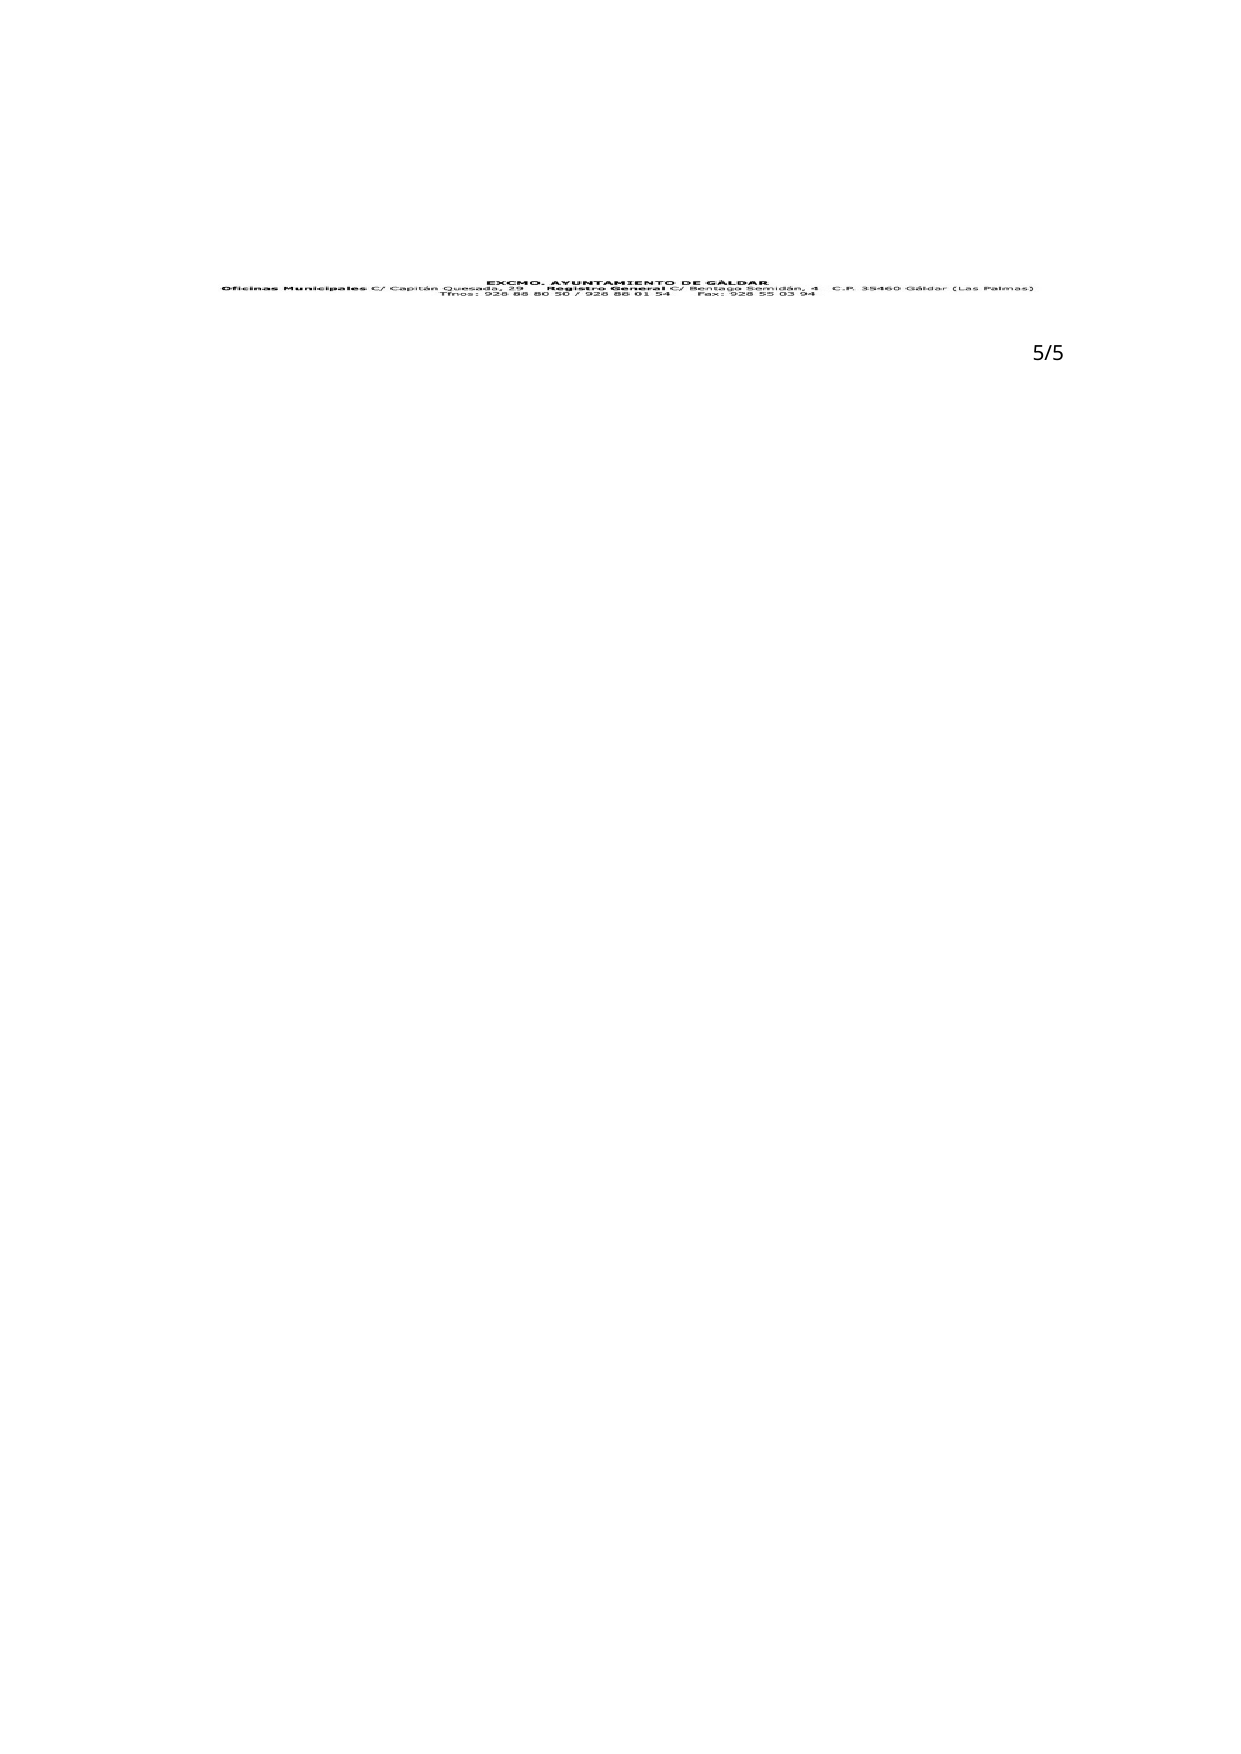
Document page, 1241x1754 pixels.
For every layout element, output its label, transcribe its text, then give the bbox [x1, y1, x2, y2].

text 5/5 [37, 338, 1064, 367]
